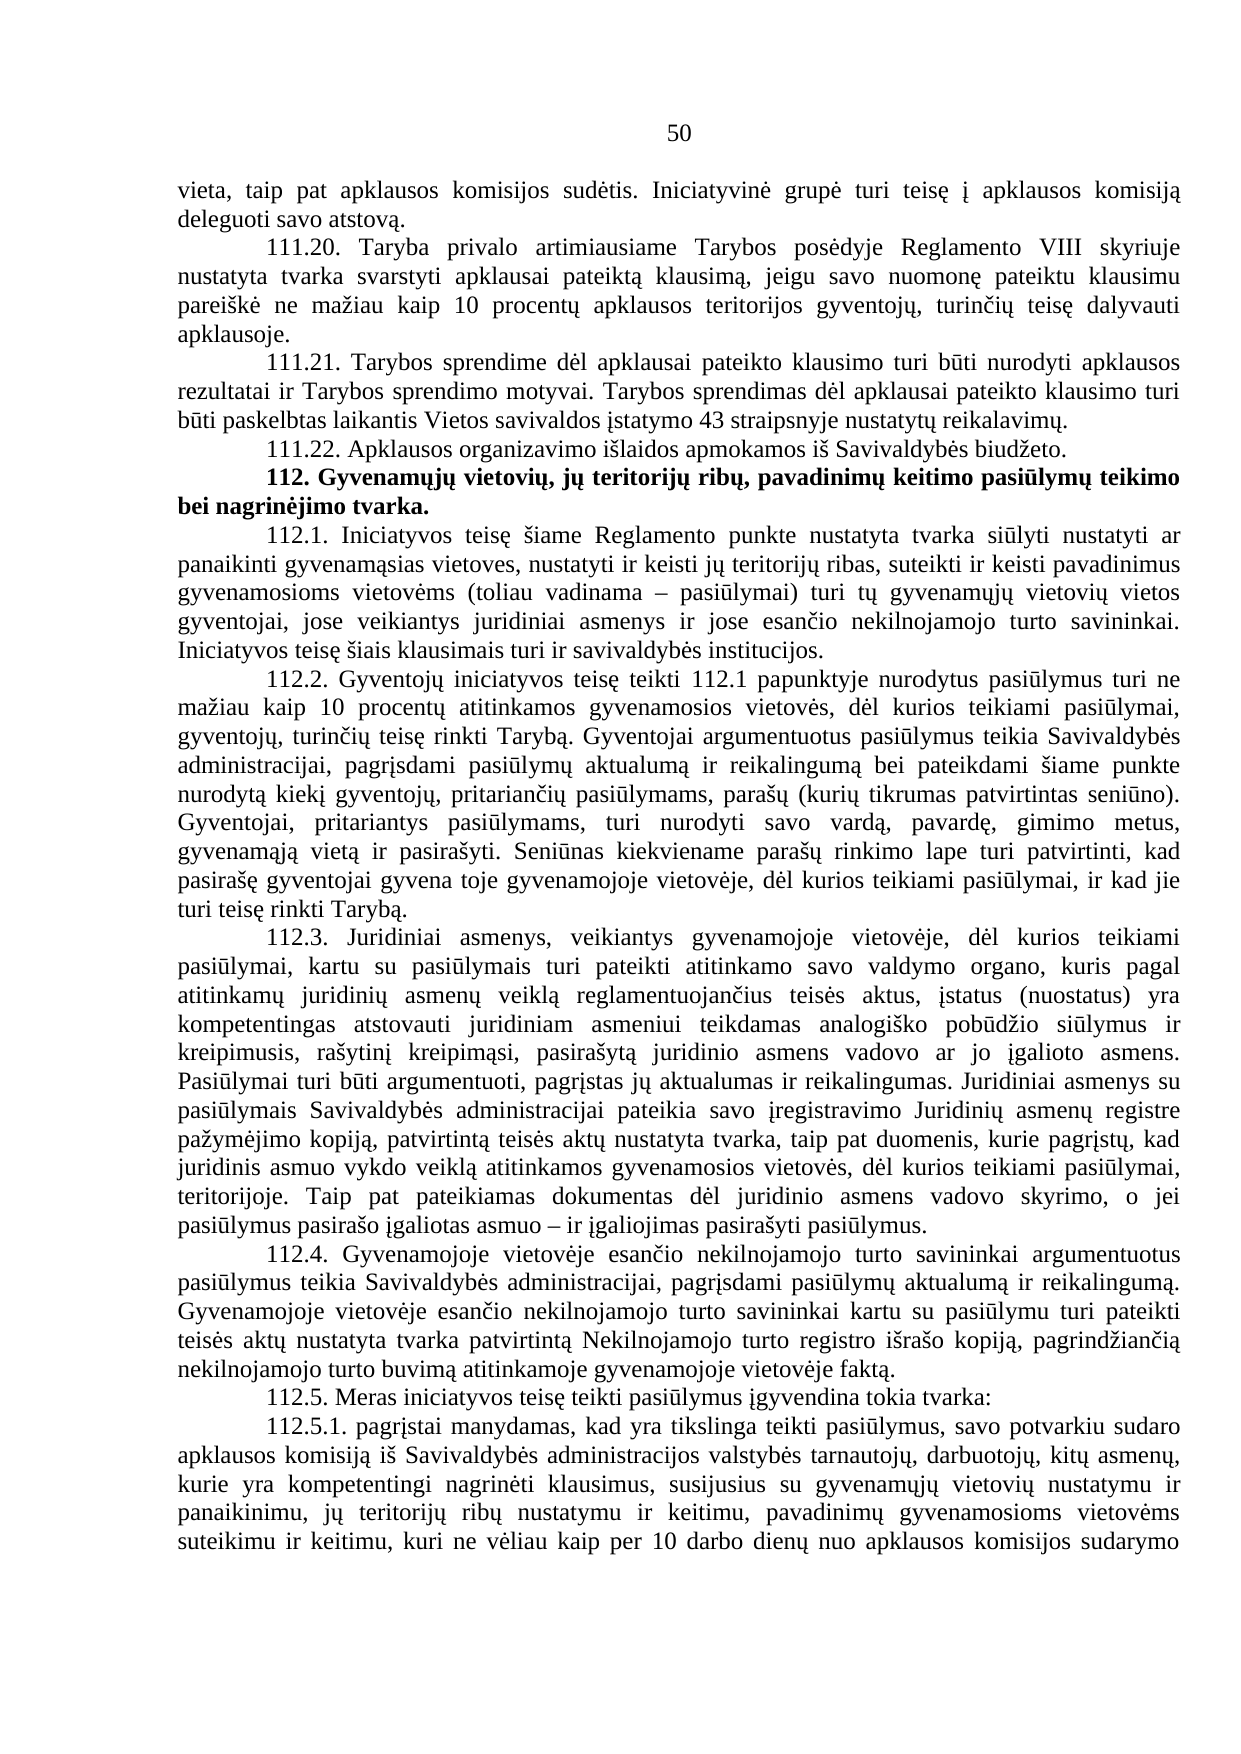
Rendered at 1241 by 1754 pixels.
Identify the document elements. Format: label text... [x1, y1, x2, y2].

text 112.5.1. pagrįstai manydamas, kad yra tikslinga teikti pasiūlymus, savo potvarkiu sudaro apklausos komisiją iš Savivaldybės administracijos valstybės tarnautojų, darbuotojų, kitų asmenų, kurie yra kompetentingi nagrinėti klausimus, susijusius su gyvenamųjų vietovių nustatymu ir panaikinimu, jų teritorijų ribų nustatymu ir keitimu, pavadinimų gyvenamosioms vietovėms suteikimu ir keitimu, kuri ne vėliau kaip per 10 darbo dienų nuo apklausos komisijos sudarymo [177, 1411, 1181, 1555]
text 112.4. Gyvenamojoje vietovėje esančio nekilnojamojo turto savininkai argumentuotus pasiūlymus teikia Savivaldybės administracijai, pagrįsdami pasiūlymų aktualumą ir reikalingumą. Gyvenamojoje vietovėje esančio nekilnojamojo turto savininkai kartu su pasiūlymu turi pateikti teisės aktų nustatyta tvarka patvirtintą Nekilnojamojo turto registro išrašo kopiją, pagrindžiančią nekilnojamojo turto buvimą atitinkamoje gyvenamojoje vietovėje faktą. [177, 1239, 1181, 1382]
text 112.3. Juridiniai asmenys, veikiantys gyvenamojoje vietovėje, dėl kurios teikiami pasiūlymai, kartu su pasiūlymais turi pateikti atitinkamo savo valdymo organo, kuris pagal atitinkamų juridinių asmenų veiklą reglamentuojančius teisės aktus, įstatus (nuostatus) yra kompetentingas atstovauti juridiniam asmeniui teikdamas analogiško pobūdžio siūlymus ir kreipimusis, rašytinį kreipimąsi, pasirašytą juridinio asmens vadovo ar jo įgalioto asmens. Pasiūlymai turi būti argumentuoti, pagrįstas jų aktualumas ir reikalingumas. Juridiniai asmenys su pasiūlymais Savivaldybės administracijai pateikia savo įregistravimo Juridinių asmenų registre pažymėjimo kopiją, patvirtintą teisės aktų nustatyta tvarka, taip pat duomenis, kurie pagrįstų, kad juridinis asmuo vykdo veiklą atitinkamos gyvenamosios vietovės, dėl kurios teikiami pasiūlymai, teritorijoje. Taip pat pateikiamas dokumentas dėl juridinio asmens vadovo skyrimo, o jei pasiūlymus pasirašo įgaliotas asmuo – ir įgaliojimas pasirašyti pasiūlymus. [177, 922, 1181, 1239]
text 111.21. Tarybos sprendime dėl apklausai pateikto klausimo turi būti nurodyti apklausos rezultatai ir Tarybos sprendimo motyvai. Tarybos sprendimas dėl apklausai pateikto klausimo turi būti paskelbtas laikantis Vietos savivaldos įstatymo 43 straipsnyje nustatytų reikalavimų. [177, 347, 1181, 434]
text vieta, taip pat apklausos komisijos sudėtis. Iniciatyvinė grupė turi teisę į apklausos komisiją deleguoti savo atstovą. [177, 175, 1181, 232]
text 112.5. Meras iniciatyvos teisę teikti pasiūlymus įgyvendina tokia tvarka: [177, 1382, 1181, 1411]
text 111.20. Taryba privalo artimiausiame Tarybos posėdyje Reglamento VIII skyriuje nustatyta tvarka svarstyti apklausai pateiktą klausimą, jeigu savo nuomonę pateiktu klausimu pareiškė ne mažiau kaip 10 procentų apklausos teritorijos gyventojų, turinčių teisę dalyvauti apklausoje. [177, 232, 1181, 347]
text 112.1. Iniciatyvos teisę šiame Reglamento punkte nustatyta tvarka siūlyti nustatyti ar panaikinti gyvenamąsias vietoves, nustatyti ir keisti jų teritorijų ribas, suteikti ir keisti pavadinimus gyvenamosioms vietovėms (toliau vadinama – pasiūlymai) turi tų gyvenamųjų vietovių vietos gyventojai, jose veikiantys juridiniai asmenys ir jose esančio nekilnojamojo turto savininkai. Iniciatyvos teisę šiais klausimais turi ir savivaldybės institucijos. [177, 520, 1181, 664]
text 112.2. Gyventojų iniciatyvos teisę teikti 112.1 papunktyje nurodytus pasiūlymus turi ne mažiau kaip 10 procentų atitinkamos gyvenamosios vietovės, dėl kurios teikiami pasiūlymai, gyventojų, turinčių teisę rinkti Tarybą. Gyventojai argumentuotus pasiūlymus teikia Savivaldybės administracijai, pagrįsdami pasiūlymų aktualumą ir reikalingumą bei pateikdami šiame punkte nurodytą kiekį gyventojų, pritariančių pasiūlymams, parašų (kurių tikrumas patvirtintas seniūno). Gyventojai, pritariantys pasiūlymams, turi nurodyti savo vardą, pavardę, gimimo metus, gyvenamąją vietą ir pasirašyti. Seniūnas kiekviename parašų rinkimo lape turi patvirtinti, kad pasirašę gyventojai gyvena toje gyvenamojoje vietovėje, dėl kurios teikiami pasiūlymai, ir kad jie turi teisę rinkti Tarybą. [177, 664, 1181, 922]
text 111.22. Apklausos organizavimo išlaidos apmokamos iš Savivaldybės biudžeto. [177, 434, 1181, 462]
text 112. Gyvenamųjų vietovių, jų teritorijų ribų, pavadinimų keitimo pasiūlymų teikimo bei nagrinėjimo tvarka. [177, 462, 1181, 520]
